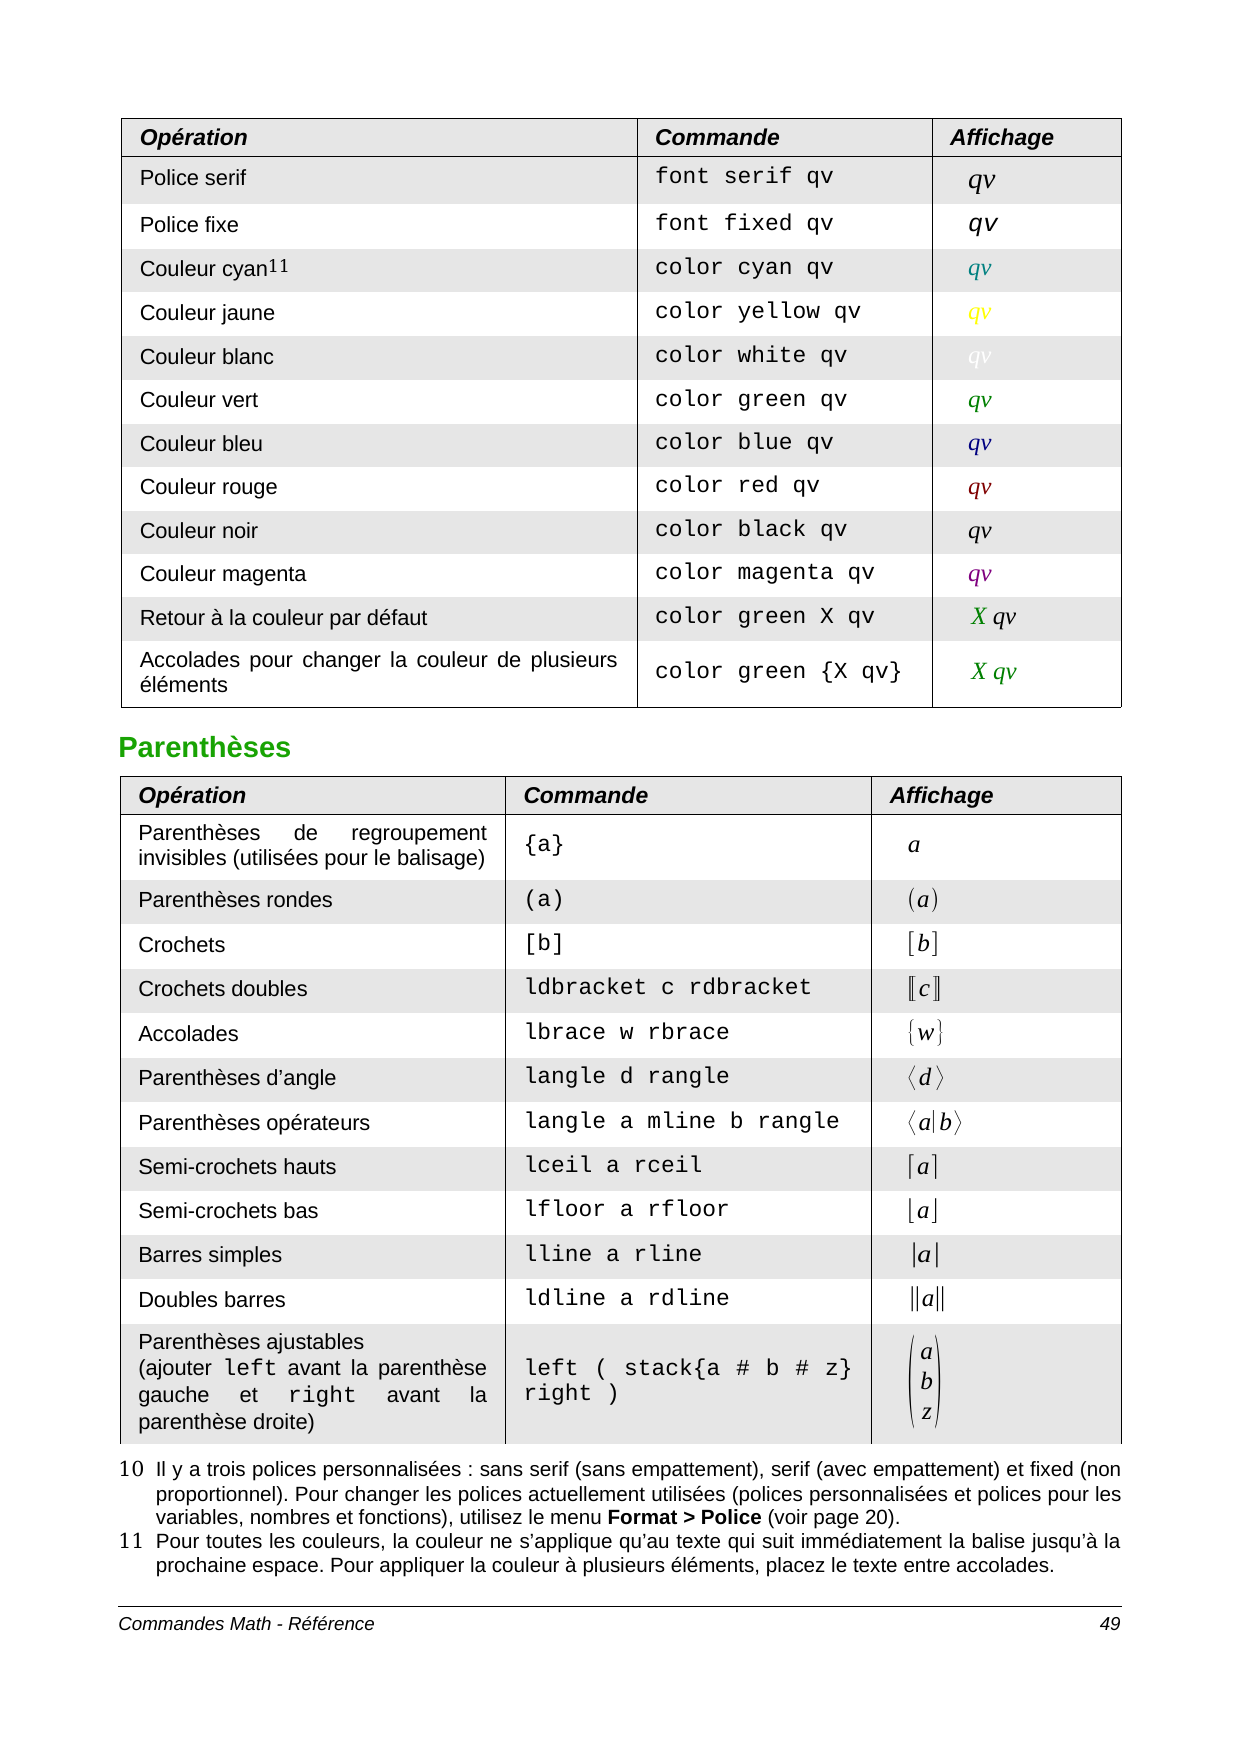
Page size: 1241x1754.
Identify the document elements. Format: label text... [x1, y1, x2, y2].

table_cell [933, 249, 1121, 292]
table_cell Couleur blanc [122, 336, 637, 380]
table_cell Couleur rouge [122, 467, 637, 511]
table_cell Police serif [122, 157, 637, 204]
table_cell lceil a rceil [506, 1147, 871, 1191]
table_header Opération [121, 777, 505, 814]
table_cell lline a rline [506, 1235, 871, 1279]
table_cell [872, 1279, 1121, 1324]
table_cell [872, 1013, 1121, 1058]
table_cell Parenthèses ajustables (ajouter left avant la parenthèse gauche et right avant la parenthèse droite) [121, 1324, 505, 1444]
table_cell [933, 336, 1121, 380]
table_cell color green {X qv} [638, 641, 932, 707]
table_cell [933, 467, 1121, 511]
table_cell color white qv [638, 336, 932, 380]
table_cell Couleur bleu [122, 424, 637, 467]
table_cell color green X qv [638, 597, 932, 641]
table_cell [933, 597, 1121, 641]
table_cell [933, 641, 1121, 707]
table_cell [872, 1235, 1121, 1279]
table_cell Parenthèses de regroupement invisibles (utilisées pour le balisage) [121, 815, 505, 880]
table_cell Semi-crochets hauts [121, 1147, 505, 1191]
table_cell [872, 924, 1121, 968]
table_header Affichage [933, 119, 1121, 156]
table_cell [872, 1191, 1121, 1235]
table_cell Parenthèses rondes [121, 880, 505, 924]
table_header Opération [122, 119, 637, 156]
subtitle Parenthèses [118, 730, 1122, 764]
table_cell lfloor a rfloor [506, 1191, 871, 1235]
table_cell Semi-crochets bas [121, 1191, 505, 1235]
table_cell Crochets doubles [121, 969, 505, 1013]
table_cell color yellow qv [638, 292, 932, 336]
table_cell [933, 554, 1121, 597]
table_cell font fixed qv [638, 204, 932, 249]
table_cell [872, 815, 1121, 880]
table_cell color cyan qv [638, 249, 932, 292]
table_cell [872, 1147, 1121, 1191]
table_cell [933, 380, 1121, 423]
table_cell langle d rangle [506, 1058, 871, 1102]
table_header Commande [638, 119, 932, 156]
table_cell Couleur noir [122, 511, 637, 554]
table_cell [872, 1324, 1121, 1444]
table_cell Parenthèses opérateurs [121, 1102, 505, 1147]
table_cell Accolades pour changer la couleur de plusieurs éléments [122, 641, 637, 707]
table_cell [872, 1058, 1121, 1102]
table_cell color magenta qv [638, 554, 932, 597]
table_cell {a} [506, 815, 871, 880]
table_cell Retour à la couleur par défaut [122, 597, 637, 641]
table_header Commande [506, 777, 871, 814]
table_cell Couleur vert [122, 380, 637, 423]
table_cell Doubles barres [121, 1279, 505, 1324]
table_cell Couleur cyan [122, 249, 637, 292]
table_cell [933, 204, 1121, 249]
table_cell Barres simples [121, 1235, 505, 1279]
table_cell ldbracket c rdbracket [506, 969, 871, 1013]
table_cell (a) [506, 880, 871, 924]
table_cell Crochets [121, 924, 505, 968]
table_cell [933, 292, 1121, 336]
table_cell ldline a rdline [506, 1279, 871, 1324]
table_cell lbrace w rbrace [506, 1013, 871, 1058]
table_cell font serif qv [638, 157, 932, 204]
table_cell [872, 880, 1121, 924]
table_cell [933, 157, 1121, 204]
table_cell [933, 424, 1121, 467]
table_cell Couleur magenta [122, 554, 637, 597]
table_cell color red qv [638, 467, 932, 511]
table_cell [872, 1102, 1121, 1147]
table_cell [933, 511, 1121, 554]
table_cell Police fixe [122, 204, 637, 249]
table_cell Parenthèses d’angle [121, 1058, 505, 1102]
table_cell Accolades [121, 1013, 505, 1058]
table_cell [872, 969, 1121, 1013]
table_cell [b] [506, 924, 871, 968]
table_cell langle a mline b rangle [506, 1102, 871, 1147]
table_header Affichage [872, 777, 1121, 814]
table_cell color black qv [638, 511, 932, 554]
table_cell Couleur jaune [122, 292, 637, 336]
table_cell color green qv [638, 380, 932, 423]
table_cell left ( stack{a # b # z} right ) [506, 1324, 871, 1444]
table_cell color blue qv [638, 424, 932, 467]
